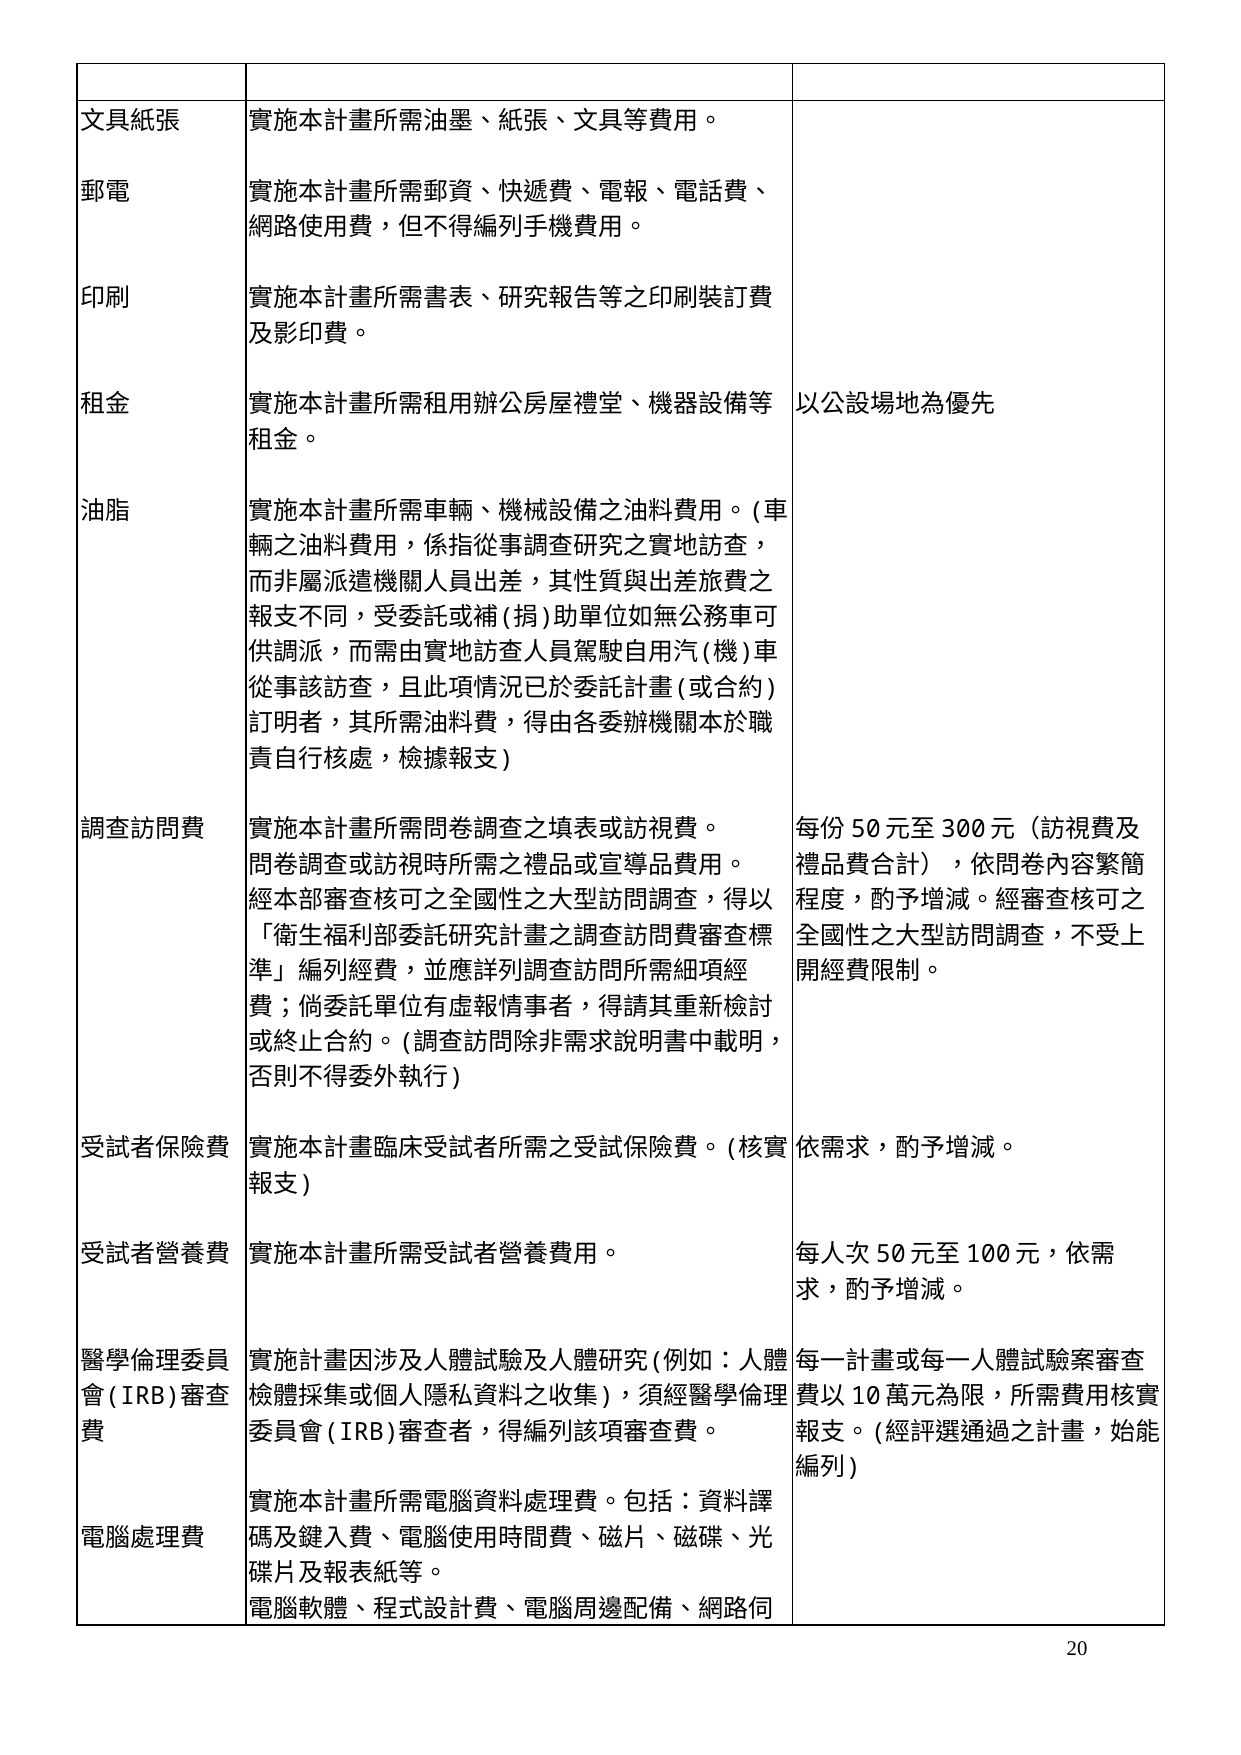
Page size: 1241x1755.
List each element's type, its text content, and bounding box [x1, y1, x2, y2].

table_cell [78, 64, 245, 99]
table_cell [793, 64, 1164, 99]
table_cell 以公設場地為優先 每份50元至300元（訪視費及禮品費合計），依問卷內容繁簡程度，酌予增減。經審查核可之全國性之大型訪問調查，不受上開經費限制。 依需求，酌予增減。 每人次50元至100元，依需求，酌予增減。 每一計畫或每一人體試驗案審查費以10萬元為限，所需費用核實報支。(經評選通過之計畫，始能編列) [793, 101, 1164, 1624]
table_cell 實施本計畫所需油墨、紙張、文具等費用。 實施本計畫所需郵資、快遞費、電報、電話費、網路使用費，但不得編列手機費用。 實施本計畫所需書表、研究報告等之印刷裝訂費及影印費。 實施本計畫所需租用辦公房屋禮堂、機器設備等租金。 實施本計畫所需車輛、機械設備之油料費用。(車輛之油料費用，係指從事調查研究之實地訪查，而非屬派遣機關人員出差，其性質與出差旅費之報支不同，受委託或補(捐)助單位如無公務車可供調派，而需由實地訪查人員駕駛自用汽(機)車從事該訪查，且此項情況已於委託計畫(或合約)訂明者，其所需油料費，得由各委辦機關本於職責自行核處，檢據報支) 實施本計畫所需問卷調查之填表或訪視費。 問卷調查或訪視時所需之禮品或宣導品費用。 經本部審查核可之全國性之大型訪問調查，得以「衛生福利部委託研究計畫之調查訪問費審查標準」編列經費，並應詳列調查訪問所需細項經費；倘委託單位有虛報情事者，得請其重新檢討或終止合約。(調查訪問除非需求說明書中載明，否則不得委外執行) 實施本計畫臨床受試者所需之受試保險費。(核實報支) 實施本計畫所需受試者營養費用。 實施計畫因涉及人體試驗及人體研究(例如：人體檢體採集或個人隱私資料之收集)，須經醫學倫理委員會(IRB)審查者，得編列該項審查費。 實施本計畫所需電腦資料處理費。包括：資料譯碼及鍵入費、電腦使用時間費、磁片、磁碟、光碟片及報表紙等。 電腦軟體、程式設計費、電腦周邊配備、網路伺 [247, 101, 792, 1624]
table_cell 文具紙張 郵電 印刷 租金 油脂 調查訪問費 受試者保險費 受試者營養費 醫學倫理委員會(IRB)審查費 電腦處理費 [78, 101, 245, 1624]
